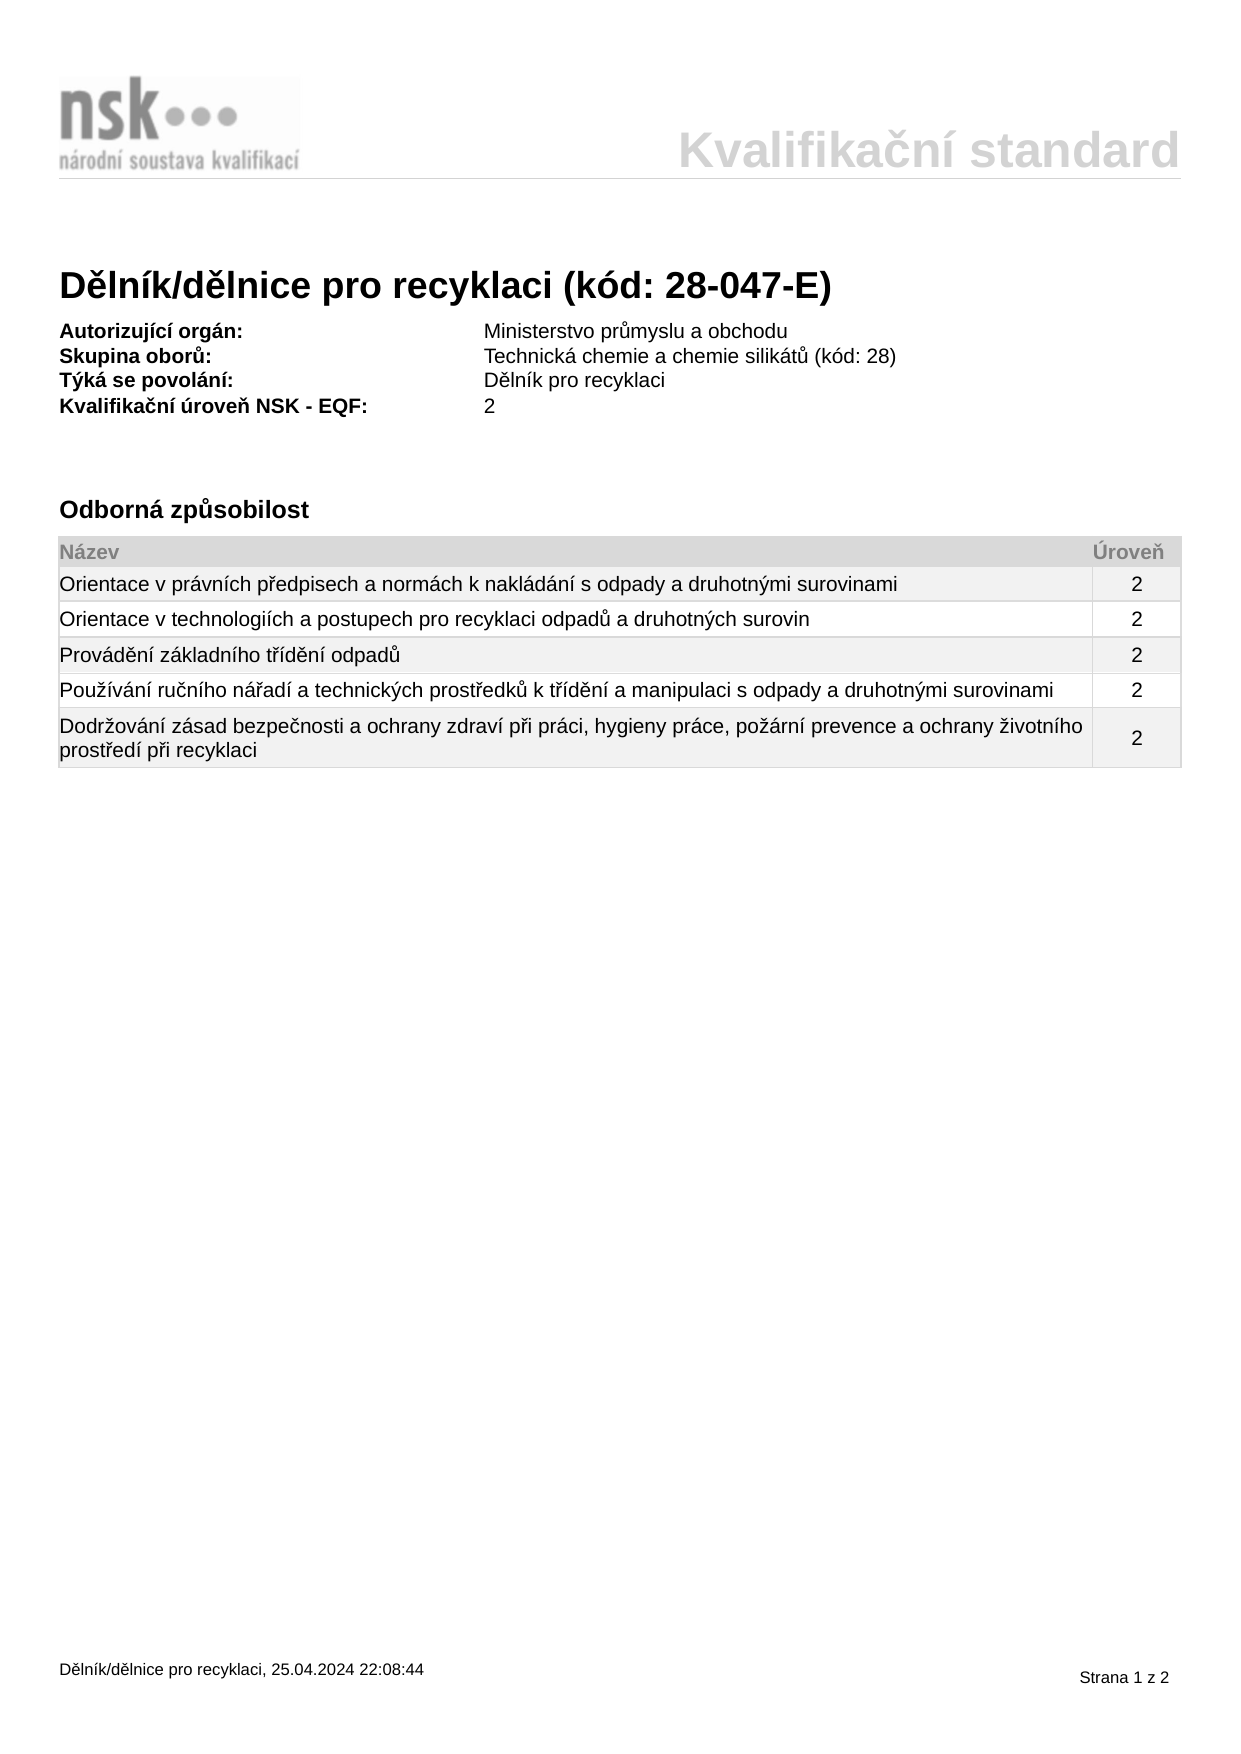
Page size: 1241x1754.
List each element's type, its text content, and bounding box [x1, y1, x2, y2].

table_cell [484, 768, 620, 1067]
table_cell 2 [484, 394, 1181, 417]
table_cell Název [60, 537, 1092, 566]
table_cell [484, 1067, 620, 1364]
table_cell Ministerstvo průmyslu a obchodu [484, 319, 1181, 344]
table_header Kvalifikační standard [626, 59, 1181, 178]
table_cell [1093, 418, 1169, 489]
table_cell Technická chemie a chemie silikátů (kód: 28) [484, 344, 1181, 368]
table_cell [620, 307, 626, 319]
table_cell [1093, 307, 1169, 319]
table_cell [484, 196, 620, 224]
table_cell [1169, 524, 1181, 536]
table_cell [1169, 768, 1181, 1067]
table_cell Týká se povolání: [59, 368, 483, 392]
table_cell Strana 1 z 2 [862, 1659, 1169, 1695]
table_cell [1169, 418, 1181, 489]
table_cell [1093, 196, 1169, 224]
table_cell 2 [1093, 674, 1180, 707]
table_cell [59, 196, 483, 224]
table_cell [626, 768, 862, 1067]
table_cell [620, 768, 626, 1067]
table_cell 2 [1093, 638, 1180, 672]
table_cell [1093, 524, 1169, 536]
table_cell [1093, 768, 1169, 1067]
table_cell [862, 418, 1093, 489]
table_cell Skupina oborů: [59, 344, 483, 368]
table_cell [862, 524, 1093, 536]
table_cell [862, 1067, 1093, 1364]
table_cell Kvalifikační úroveň NSK - EQF: [59, 394, 483, 417]
table_cell [484, 418, 620, 489]
table_cell Dělník/dělnice pro recyklaci (kód: 28-047-E) [59, 224, 1181, 307]
table_cell [862, 196, 1093, 224]
table_cell [1169, 1067, 1181, 1364]
table_cell [1169, 307, 1181, 319]
table_cell [626, 524, 862, 536]
table_cell [59, 172, 483, 178]
table_cell [862, 307, 1093, 319]
table_cell Dělník/dělnice pro recyklaci, 25.04.2024 22:08:44 [59, 1659, 862, 1695]
table_cell [59, 1364, 483, 1659]
table_cell [1093, 1364, 1169, 1659]
table_cell [626, 307, 862, 319]
table_cell 2 [1093, 602, 1180, 636]
table_cell [620, 196, 626, 224]
table_cell Orientace v právních předpisech a normách k nakládání s odpady a druhotnými surovinami [60, 567, 1092, 600]
table_cell Dodržování zásad bezpečnosti a ochrany zdraví při práci, hygieny práce, požární prevence a ochrany životního prostředí při recyklaci [60, 708, 1092, 767]
table_cell [59, 179, 1181, 196]
table_cell [484, 1364, 620, 1659]
table_cell [59, 307, 483, 319]
table_cell Úroveň [1093, 537, 1180, 566]
table_cell [626, 1067, 862, 1364]
table_cell [1169, 1659, 1181, 1695]
table_cell [1169, 1364, 1181, 1659]
table_cell [620, 418, 626, 489]
table_cell [620, 1067, 626, 1364]
table_cell Odborná způsobilost [59, 489, 1181, 524]
table_cell [626, 196, 862, 224]
table_cell [1169, 196, 1181, 224]
table_cell [626, 1364, 862, 1659]
table_cell Dělník pro recyklaci [484, 368, 1181, 393]
table_cell [862, 1364, 1093, 1659]
table_cell [484, 524, 620, 536]
table_cell [620, 1364, 626, 1659]
table_cell 2 [1093, 708, 1180, 767]
table_cell [862, 768, 1093, 1067]
table_cell [620, 524, 626, 536]
table_cell [59, 1067, 483, 1364]
table_cell Orientace v technologiích a postupech pro recyklaci odpadů a druhotných surovin [60, 602, 1092, 636]
picture [58, 59, 621, 172]
table_cell [1093, 1067, 1169, 1364]
table_cell [484, 307, 620, 319]
table_cell [626, 418, 862, 489]
table_cell Autorizující orgán: [59, 319, 483, 343]
table_header [621, 59, 626, 172]
table_cell [59, 418, 483, 489]
table_cell [59, 524, 483, 536]
table_cell [484, 172, 620, 178]
table_cell Používání ručního nářadí a technických prostředků k třídění a manipulaci s odpady a druhotnými surovinami [60, 674, 1092, 707]
table_cell 2 [1093, 567, 1180, 600]
table_cell Provádění základního třídění odpadů [60, 638, 1092, 672]
table_cell [59, 768, 483, 1067]
